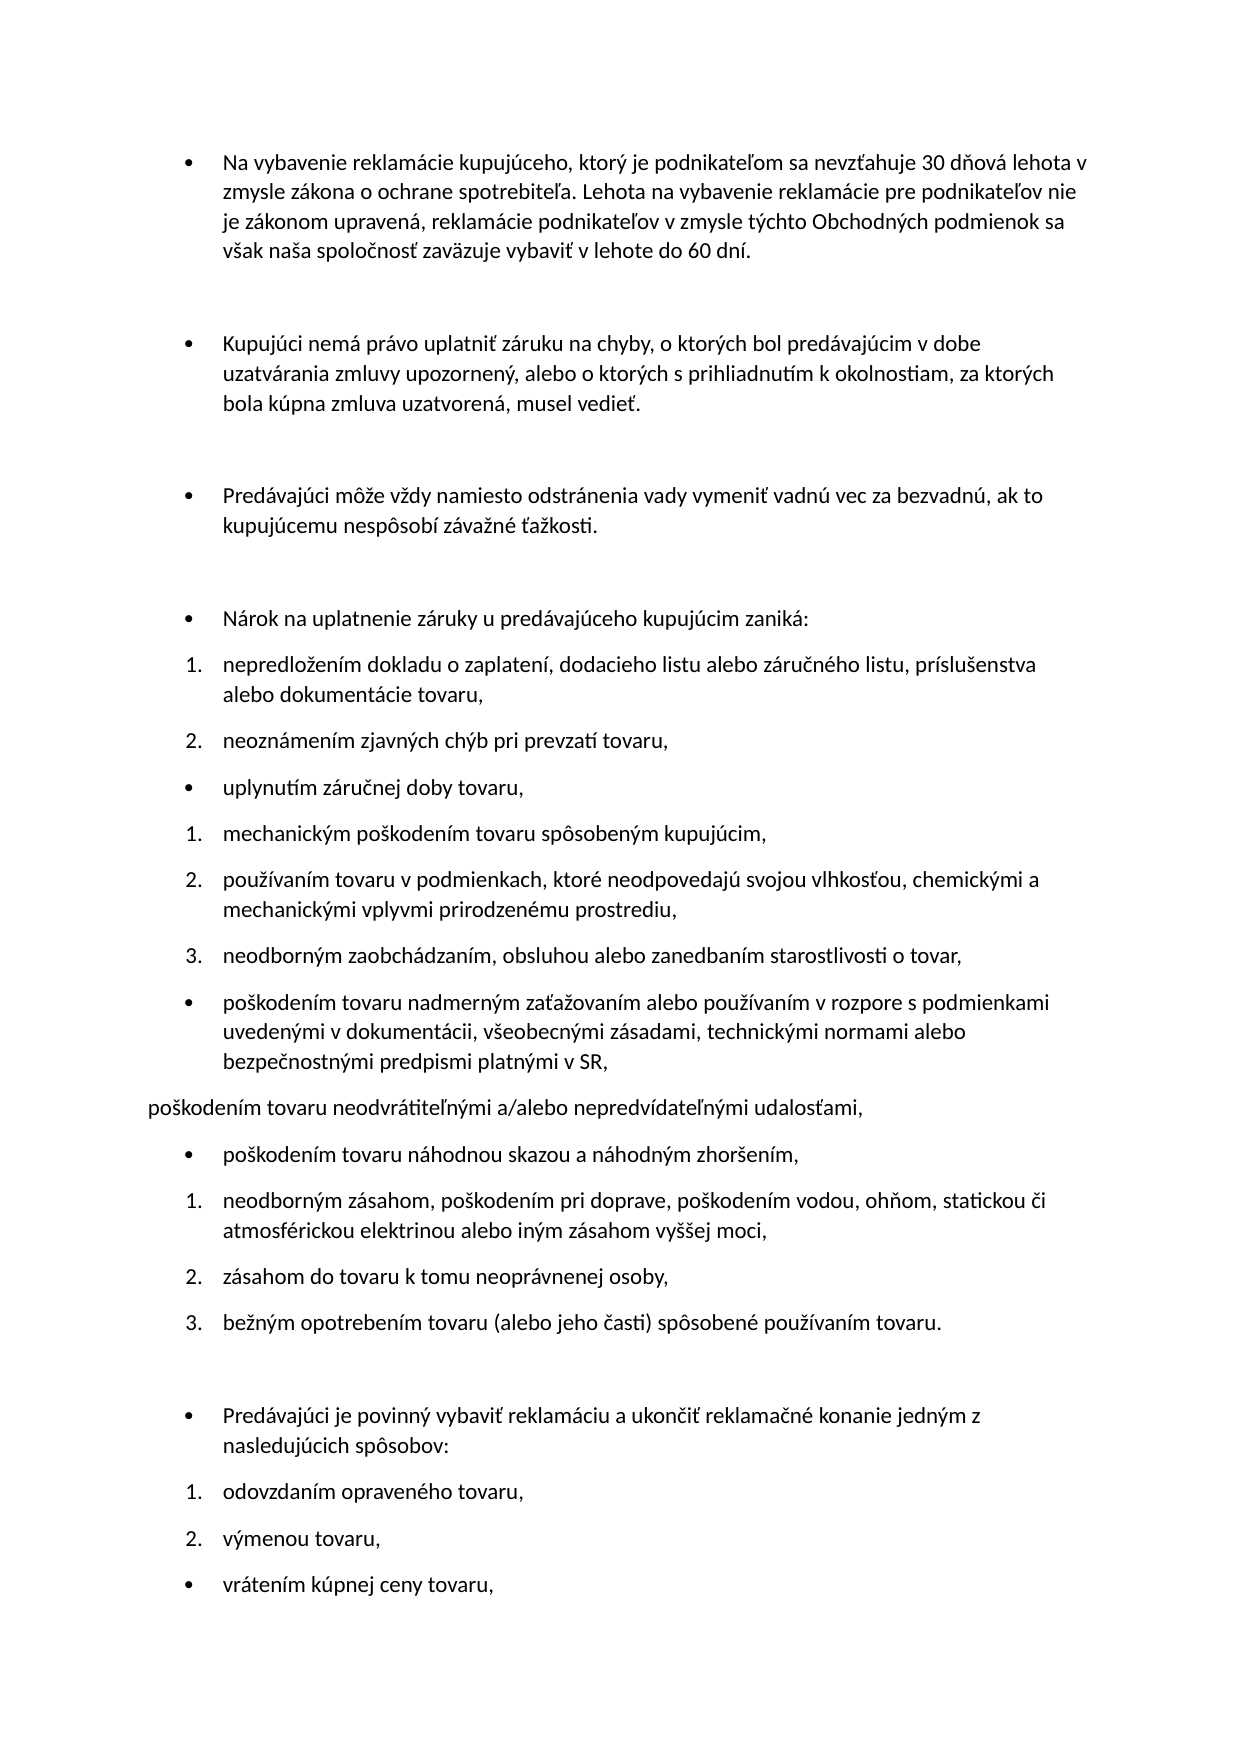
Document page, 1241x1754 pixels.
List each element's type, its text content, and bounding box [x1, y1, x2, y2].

list neodborným zásahom, poškodením pri doprave, poškodením vodou, ohňom, statickou či atmosférickou elektrinou alebo iným zásahom vyššej moci, [185, 1186, 1093, 1244]
text poškodením tovaru neodvrátiteľnými a/alebo nepredvídateľnými udalosťami, [148, 1093, 1093, 1121]
list zásahom do tovaru k tomu neoprávnenej osoby, [185, 1262, 1093, 1290]
list Kupujúci nemá právo uplatniť záruku na chyby, o ktorých bol predávajúcim v dobe uzatvárania zmluvy upozornený, alebo o ktorých s prihliadnutím k okolnostiam, za ktorých bola kúpna zmluva uzatvorená, musel vedieť. [185, 329, 1093, 417]
list nepredložením dokladu o zaplatení, dodacieho listu alebo záručného listu, príslušenstva alebo dokumentácie tovaru, [185, 650, 1093, 708]
list Na vybavenie reklamácie kupujúceho, ktorý je podnikateľom sa nevzťahuje 30 dňová lehota v zmysle zákona o ochrane spotrebiteľa. Lehota na vybavenie reklamácie pre podnikateľov nie je zákonom upravená, reklamácie podnikateľov v zmysle týchto Obchodných podmienok sa však naša spoločnosť zaväzuje vybaviť v lehote do 60 dní. [185, 148, 1093, 265]
list Predávajúci je povinný vybaviť reklamáciu a ukončiť reklamačné konanie jedným z nasledujúcich spôsobov: [185, 1401, 1093, 1459]
list poškodením tovaru nadmerným zaťažovaním alebo používaním v rozpore s podmienkami uvedenými v dokumentácii, všeobecnými zásadami, technickými normami alebo bezpečnostnými predpismi platnými v SR, [185, 988, 1093, 1075]
list uplynutím záručnej doby tovaru, [185, 773, 1093, 801]
list neoznámením zjavných chýb pri prevzatí tovaru, [185, 726, 1093, 754]
list mechanickým poškodením tovaru spôsobeným kupujúcim, [185, 819, 1093, 847]
list bežným opotrebením tovaru (alebo jeho časti) spôsobené používaním tovaru. [185, 1308, 1093, 1337]
list neodborným zaobchádzaním, obsluhou alebo zanedbaním starostlivosti o tovar, [185, 941, 1093, 969]
list odovzdaním opraveného tovaru, [185, 1477, 1093, 1505]
list Predávajúci môže vždy namiesto odstránenia vady vymeniť vadnú vec za bezvadnú, ak to kupujúcemu nespôsobí závažné ťažkosti. [185, 481, 1093, 539]
list výmenou tovaru, [185, 1524, 1093, 1552]
list vrátením kúpnej ceny tovaru, [185, 1570, 1093, 1598]
list Nárok na uplatnenie záruky u predávajúceho kupujúcim zaniká: [185, 604, 1093, 632]
list používaním tovaru v podmienkach, ktoré neodpovedajú svojou vlhkosťou, chemickými a mechanickými vplyvmi prirodzenému prostrediu, [185, 865, 1093, 923]
list poškodením tovaru náhodnou skazou a náhodným zhoršením, [185, 1140, 1093, 1168]
